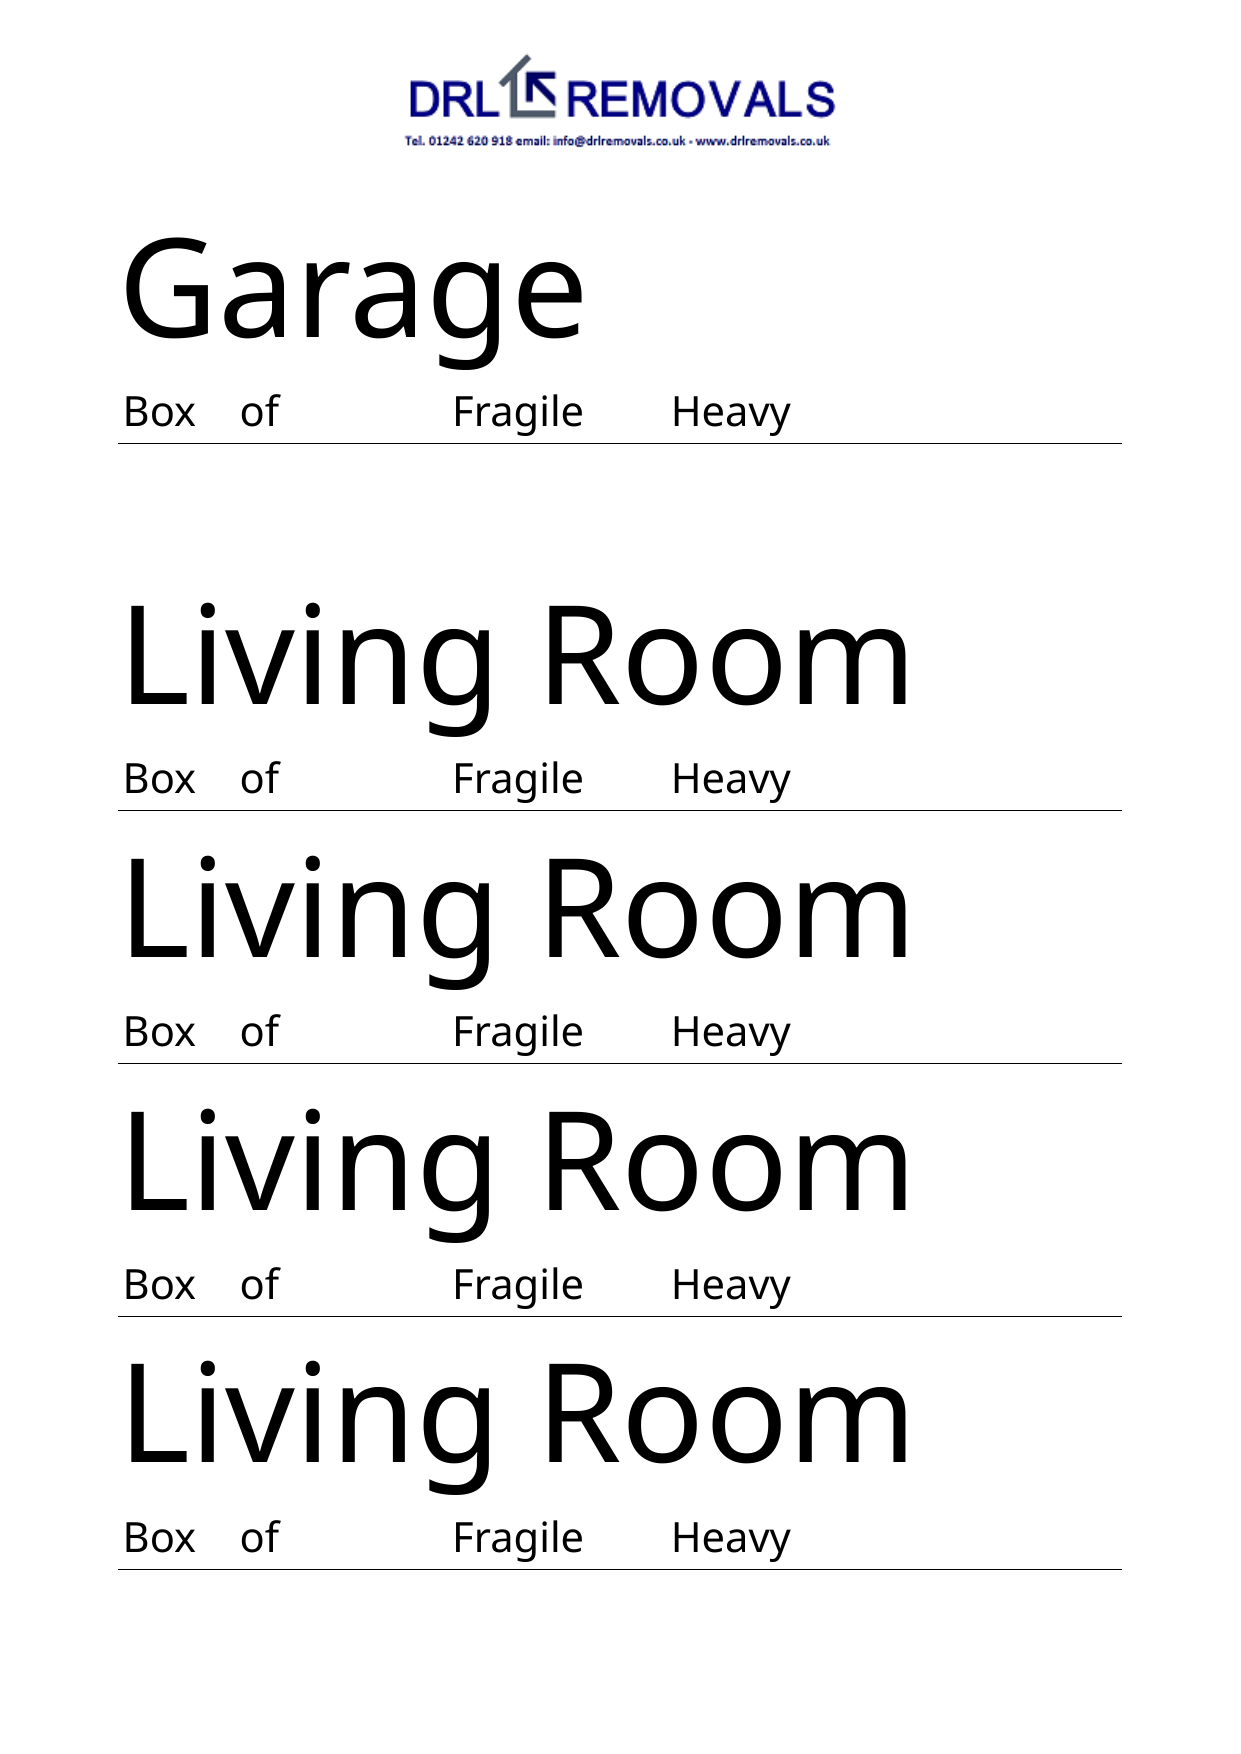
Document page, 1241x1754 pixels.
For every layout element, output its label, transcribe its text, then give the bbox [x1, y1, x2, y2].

text Box of Fragile Heavy [118, 997, 1122, 1063]
picture [400, 50, 840, 155]
text Living Room [118, 1064, 1122, 1250]
text Box of Fragile Heavy [118, 378, 1122, 443]
text Box of Fragile Heavy [118, 744, 1122, 810]
text Living Room [118, 557, 1122, 744]
text Box of Fragile Heavy [118, 1503, 1122, 1569]
text Living Room [118, 1317, 1122, 1503]
text Box of Fragile Heavy [118, 1250, 1122, 1316]
text Garage [118, 191, 1122, 378]
text Living Room [118, 811, 1122, 997]
